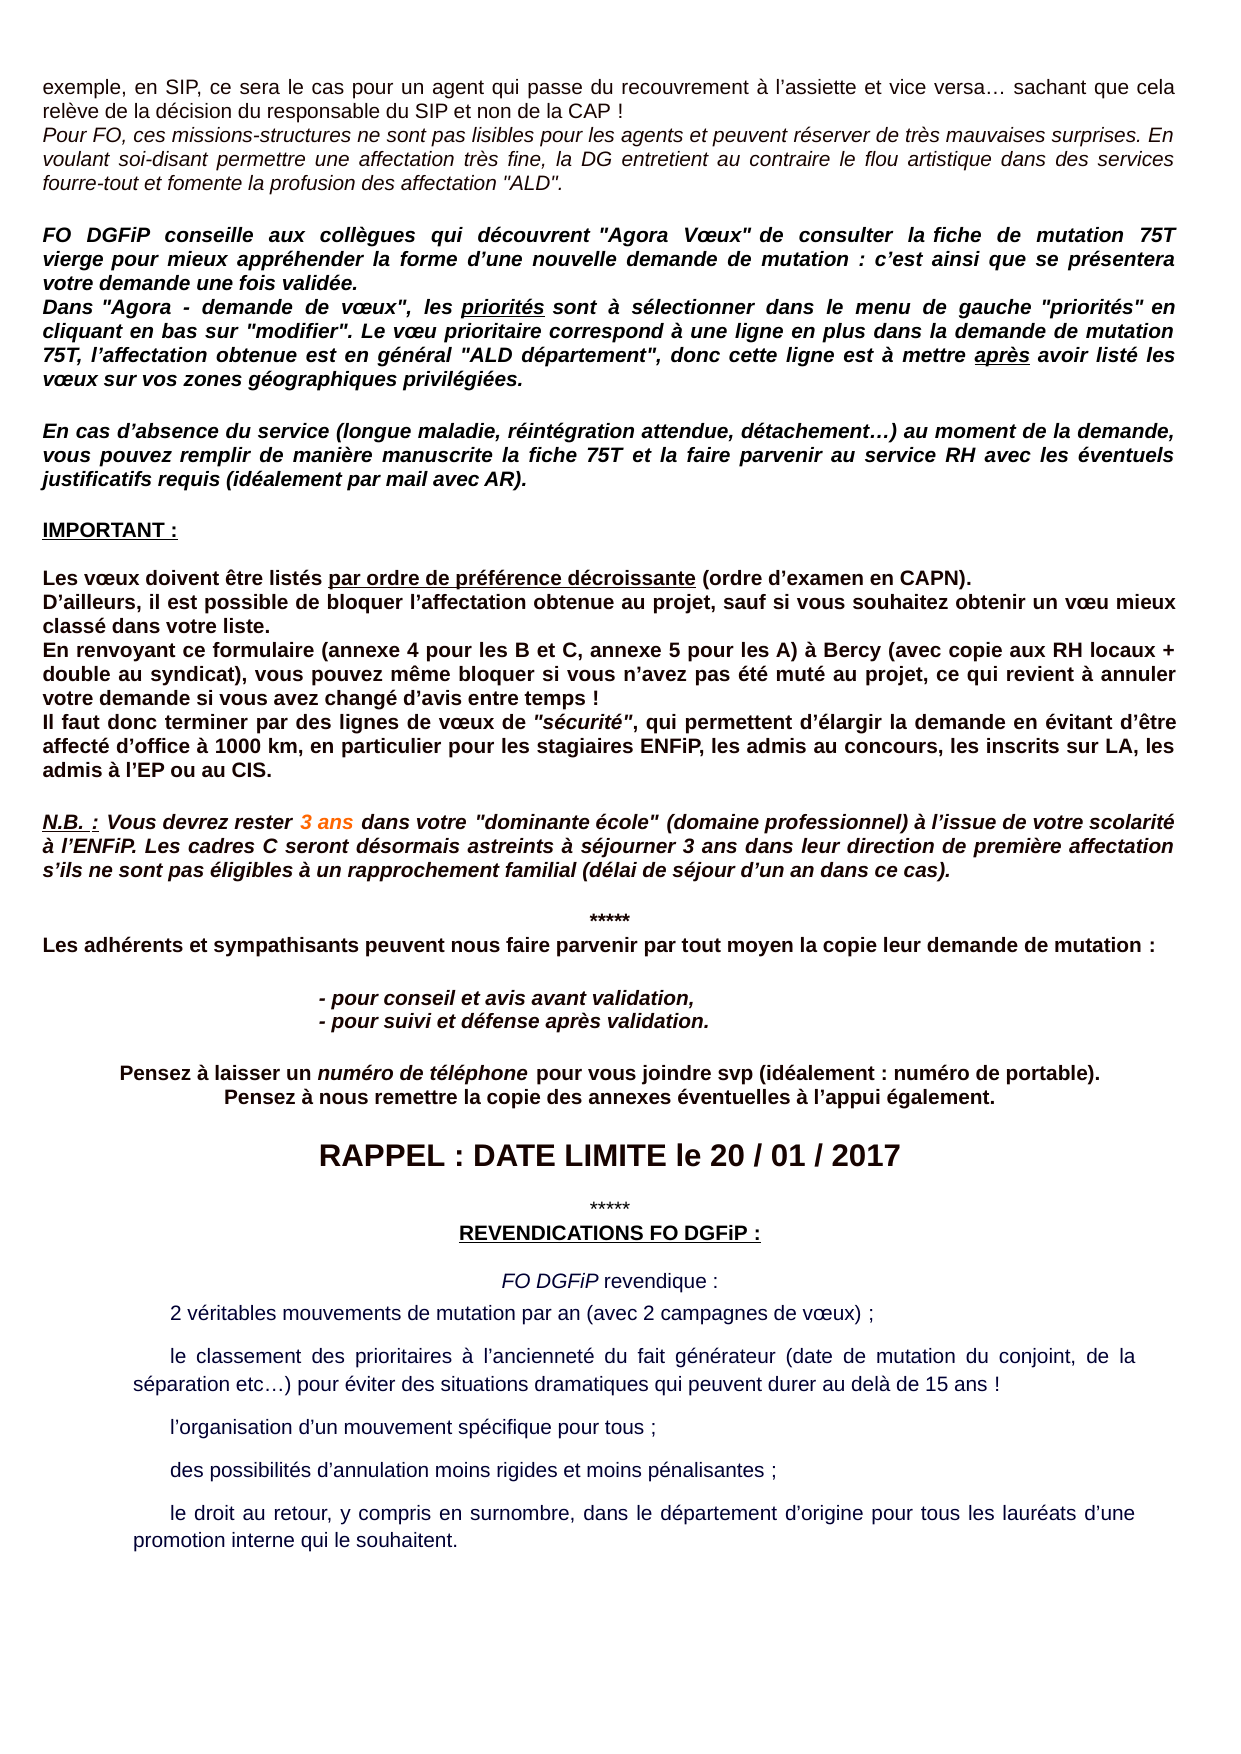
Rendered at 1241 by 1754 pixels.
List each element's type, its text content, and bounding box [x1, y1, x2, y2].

text Pensez à nous remettre la copie des annexes éventuelles à l’appui également. [42, 1085, 1177, 1109]
text FO DGFiP revendique : [42, 1269, 1177, 1293]
text Pour FO, ces missions-structures ne sont pas lisibles pour les agents et peuvent réserver de très mauvaises surprises. En voulant soi-disant permettre une affectation très fine, la DG entretient au contraire le flou artistique dans des services fourre-tout et fomente la profusion des affectation "ALD". [42, 123, 1177, 195]
text Il faut donc terminer par des lignes de vœux de "sécurité", qui permettent d’élargir la demande en évitant d’être affecté d’office à 1000 km, en particulier pour les stagiaires ENFiP, les admis au concours, les inscrits sur LA, les admis à l’EP ou au CIS. [42, 709, 1177, 781]
text D’ailleurs, il est possible de bloquer l’affectation obtenue au projet, sauf si vous souhaitez obtenir un vœu mieux classé dans votre liste. [42, 590, 1177, 638]
text En renvoyant ce formulaire (annexe 4 pour les B et C, annexe 5 pour les A) à Bercy (avec copie aux RH locaux + double au syndicat), vous pouvez même bloquer si vous n’avez pas été muté au projet, ce qui revient à annuler votre demande si vous avez changé d’avis entre temps ! [42, 638, 1177, 709]
text Les adhérents et sympathisants peuvent nous faire parvenir par tout moyen la copie leur demande de mutation : [42, 933, 1177, 957]
text le classement des prioritaires à l’ancienneté du fait générateur (date de mutation du conjoint, de la séparation etc…) pour éviter des situations dramatiques qui peuvent durer au delà de 15 ans ! [133, 1344, 1137, 1395]
text exemple, en SIP, ce sera le cas pour un agent qui passe du recouvrement à l’assiette et vice versa… sachant que cela relève de la décision du responsable du SIP et non de la CAP ! [42, 75, 1177, 123]
text ***** [42, 909, 1177, 933]
text Les vœux doivent être listés par ordre de préférence décroissante (ordre d’examen en CAPN). [42, 566, 1177, 590]
text - pour conseil et avis avant validation, [319, 985, 1177, 1009]
text REVENDICATIONS FO DGFiP : [42, 1221, 1177, 1245]
text Dans "Agora - demande de vœux", les priorités sont à sélectionner dans le menu de gauche "priorités" en cliquant en bas sur "modifier". Le vœu prioritaire correspond à une ligne en plus dans la demande de mutation 75T, l’affectation obtenue est en général "ALD département", donc cette ligne est à mettre après avoir listé les vœux sur vos zones géographiques privilégiées. [42, 295, 1177, 391]
text IMPORTANT : [42, 518, 1177, 542]
text ***** [42, 1197, 1177, 1221]
text des possibilités d’annulation moins rigides et moins pénalisantes ; [133, 1458, 1137, 1482]
text - pour suivi et défense après validation. [319, 1009, 1177, 1033]
text l’organisation d’un mouvement spécifique pour tous ; [133, 1414, 1137, 1438]
text 2 véritables mouvements de mutation par an (avec 2 campagnes de vœux) ; [133, 1301, 1137, 1325]
text N.B. : Vous devrez rester 3 ans dans votre "dominante école" (domaine professionnel) à l’issue de votre scolarité à l’ENFiP. Les cadres C seront désormais astreints à séjourner 3 ans dans leur direction de première affectation s’ils ne sont pas éligibles à un rapprochement familial (délai de séjour d’un an dans ce cas). [42, 809, 1177, 881]
text RAPPEL : DATE LIMITE le 20 / 01 / 2017 [42, 1137, 1177, 1173]
text En cas d’absence du service (longue maladie, réintégration attendue, détachement…) au moment de la demande, vous pouvez remplir de manière manuscrite la fiche 75T et la faire parvenir au service RH avec les éventuels justificatifs requis (idéalement par mail avec AR). [42, 418, 1177, 490]
text Pensez à laisser un numéro de téléphone pour vous joindre svp (idéalement : numéro de portable). [42, 1061, 1177, 1085]
text FO DGFiP conseille aux collègues qui découvrent "Agora Vœux" de consulter la fiche de mutation 75T vierge pour mieux appréhender la forme d’une nouvelle demande de mutation : c’est ainsi que se présentera votre demande une fois validée. [42, 223, 1177, 295]
text le droit au retour, y compris en surnombre, dans le département d’origine pour tous les lauréats d’une promotion interne qui le souhaitent. [133, 1501, 1137, 1552]
